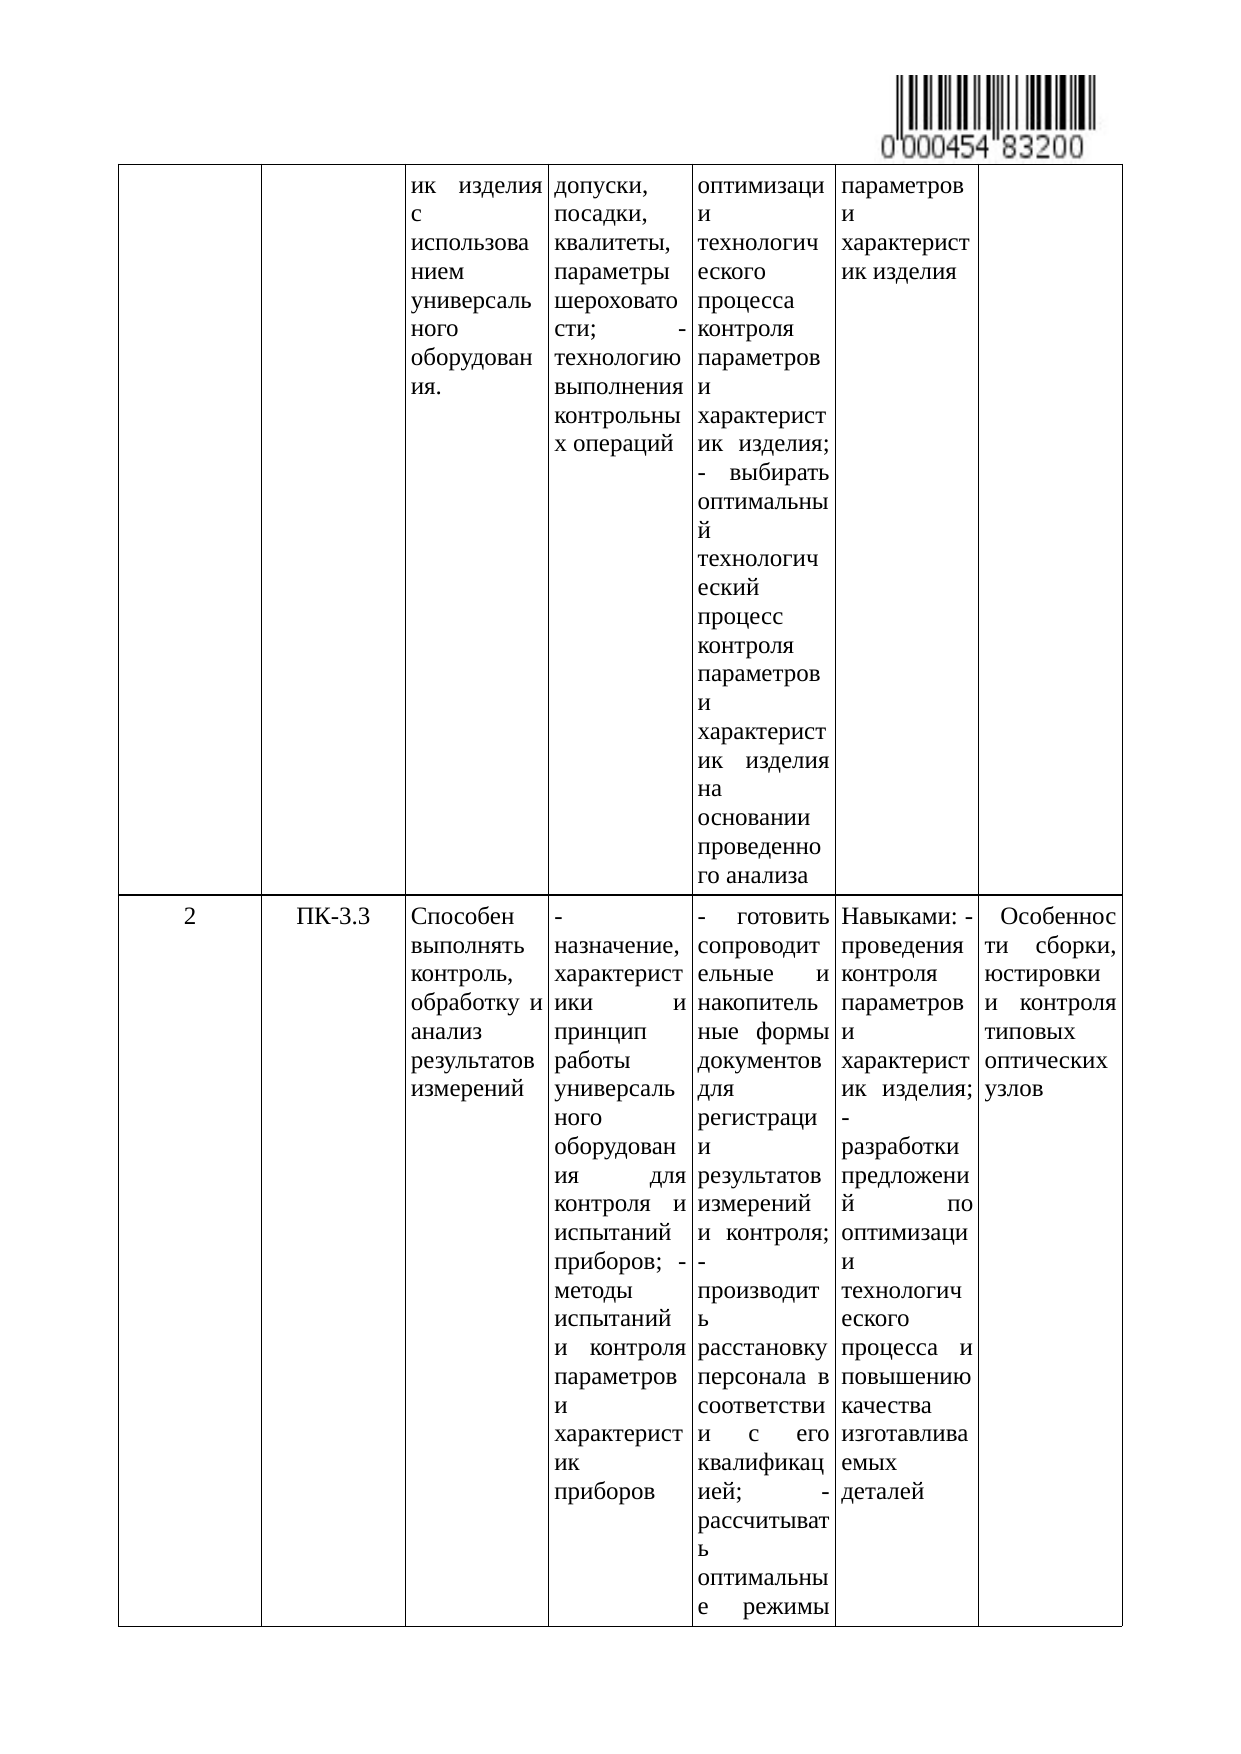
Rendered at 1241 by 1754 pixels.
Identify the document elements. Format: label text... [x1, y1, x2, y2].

table_header 2 [119, 896, 261, 1626]
table_header Навыками: - проведения контроля параметров и характеристик изделия; - разработки предложений по оптимизации технологического процесса и повышению качества изготавливаемых деталей [836, 896, 978, 1626]
table_header параметров и характеристик изделия [836, 165, 978, 894]
table_header - допуски, посадки, квалитеты, параметры шероховатости; - технологию выполнения контрольных операций [549, 165, 692, 894]
table_header Особенности сборки, юстировки и контроля типовых оптических узлов [979, 896, 1122, 1626]
table_header - готовить сопроводительные и накопительные формы документов для регистрации результатов измерений и контроля; - производить расстановку персонала в соответствии с его квалификацией; - рассчитывать оптимальные режимы [693, 896, 835, 1626]
table_header ПК-3.3 [262, 896, 405, 1626]
table_header [979, 165, 1122, 894]
table_header [262, 165, 405, 894]
table_header [119, 165, 261, 894]
table_header - назначение, характеристики и принцип работы универсального оборудования для контроля и испытаний приборов; - методы испытаний и контроля параметров и характеристик приборов [549, 896, 692, 1626]
table_header Способен выполнять контроль, обработку и анализ результатов измерений [406, 896, 548, 1626]
table_header оптимизации технологического процесса контроля параметров и характеристик изделия; - выбирать оптимальный технологический процесс контроля параметров и характеристик изделия на основании проведенного анализа [693, 165, 835, 894]
table_header ик изделия с использованием универсального оборудования. [406, 165, 548, 894]
